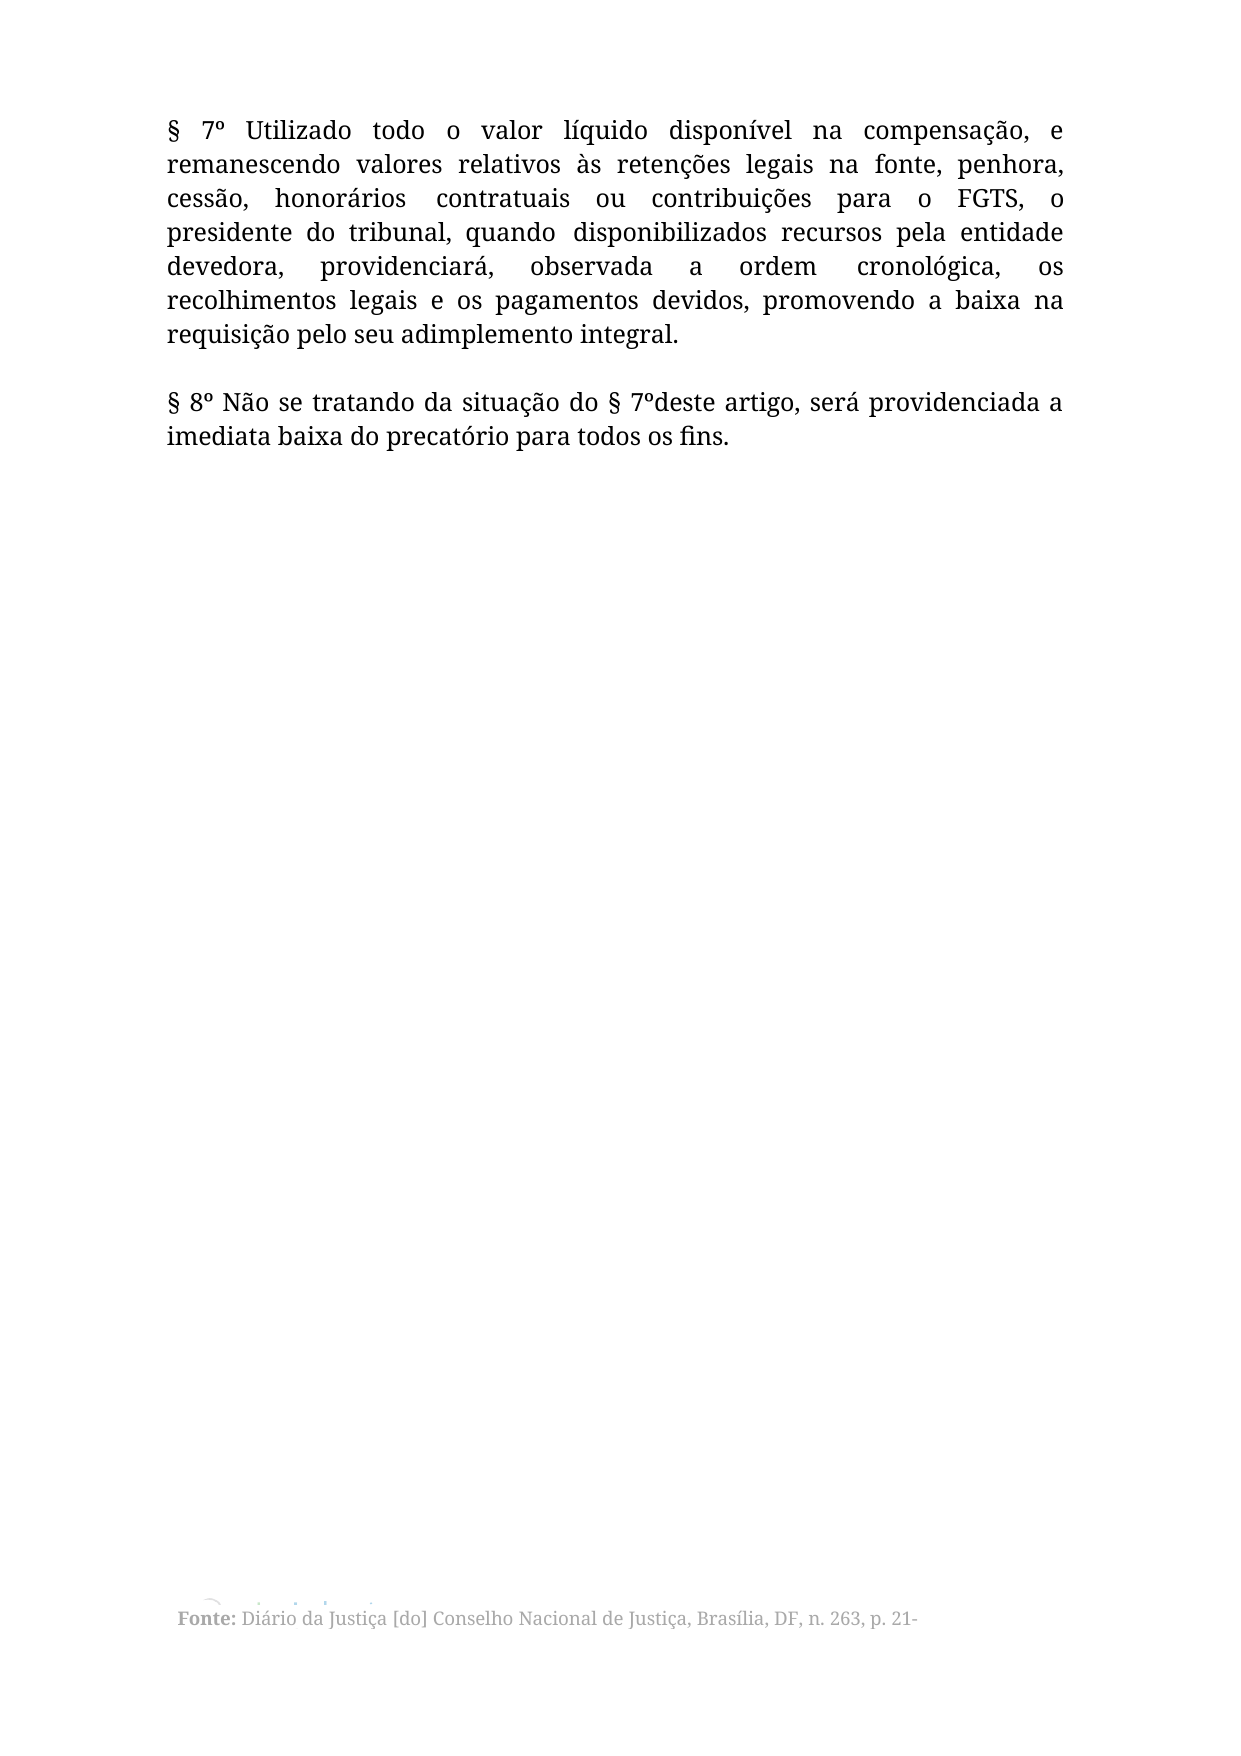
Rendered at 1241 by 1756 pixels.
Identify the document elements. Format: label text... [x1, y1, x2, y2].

picture [177, 1598, 384, 1605]
text § 7º Utilizado todo o valor líquido disponível na compensação, e remanescendo valores relativos às retenções legais na fonte, penhora, cessão, honorários contratuais ou contribuições para o FGTS, o presidente do tribunal, quando disponibilizados recursos pela entidade devedora, providenciará, observada a ordem cronológica, os recolhimentos legais e os pagamentos devidos, promovendo a baixa na requisição pelo seu adimplemento integral. [167, 112, 1064, 351]
text § 8º Não se tratando da situação do § 7ºdeste artigo, será providenciada a imediata baixa do precatório para todos os fins. [167, 385, 1064, 453]
